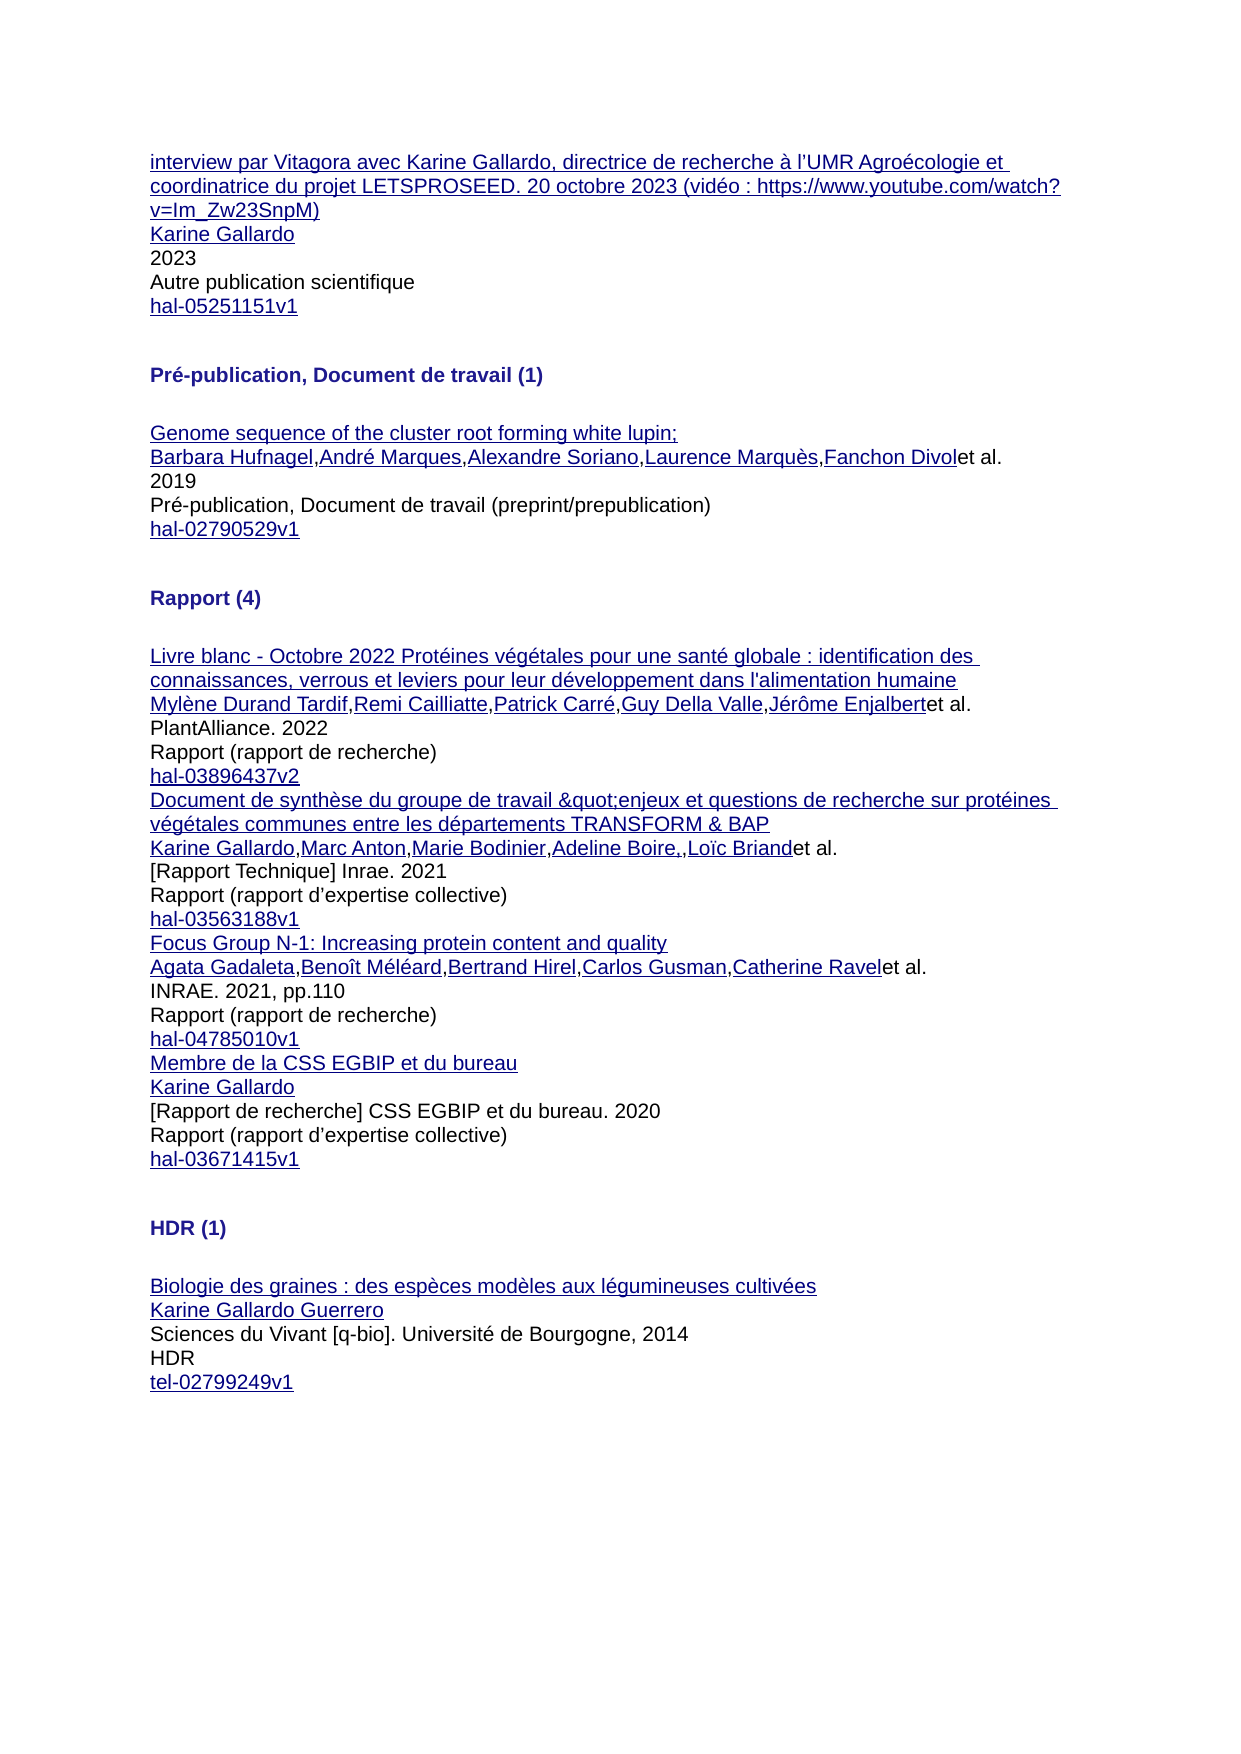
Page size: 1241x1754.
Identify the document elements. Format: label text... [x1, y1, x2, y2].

table_cell Document de synthèse du groupe de travail &quot;enjeux et questions de recherche sur protéines végétales communes entre les départements TRANSFORM & BAP Karine Gallardo,Marc Anton,Marie Bodinier,Adeline Boire,,Loïc Briandet al. [Rapport Technique] Inrae. 2021 Rapport (rapport d’expertise collective) hal-03563188v1 [150, 788, 1090, 931]
subtitle Rapport (4) [150, 585, 1090, 609]
table_cell Membre de la CSS EGBIP et du bureau Karine Gallardo [Rapport de recherche] CSS EGBIP et du bureau. 2020 Rapport (rapport d’expertise collective) hal-03671415v1 [150, 1051, 1090, 1171]
subtitle HDR (1) [150, 1216, 1090, 1239]
table_header Livre blanc - Octobre 2022 Protéines végétales pour une santé globale : identification des connaissances, verrous et leviers pour leur développement dans l'alimentation humaine Mylène Durand Tardif,Remi Cailliatte,Patrick Carré,Guy Della Valle,Jérôme Enjalbertet al. PlantAlliance. 2022 Rapport (rapport de recherche) hal-03896437v2 [150, 644, 1090, 787]
table_cell Focus Group N-1: Increasing protein content and quality Agata Gadaleta,Benoît Méléard,Bertrand Hirel,Carlos Gusman,Catherine Ravelet al. INRAE. 2021, pp.110 Rapport (rapport de recherche) hal-04785010v1 [150, 931, 1090, 1051]
subtitle Pré-publication, Document de travail (1) [150, 362, 1090, 386]
table_header Genome sequence of the cluster root forming white lupin; Barbara Hufnagel,André Marques,Alexandre Soriano,Laurence Marquès,Fanchon Divolet al. 2019 Pré-publication, Document de travail (preprint/prepublication) hal-02790529v1 [150, 421, 1090, 541]
table_header LETSPROSEED – Accroître la diversité des légumineuses dans nos assiettes, dont la féverole : interview par Vitagora avec Karine Gallardo, directrice de recherche à l’UMR Agroécologie et coordinatrice du projet LETSPROSEED. 20 octobre 2023 (vidéo : https://www.youtube.com/watch?v=Im_Zw23SnpM) Karine Gallardo 2023 Autre publication scientifique hal-05251151v1 [150, 150, 1090, 318]
table_header Biologie des graines : des espèces modèles aux légumineuses cultivées Karine Gallardo Guerrero Sciences du Vivant [q-bio]. Université de Bourgogne, 2014 HDR tel-02799249v1 [150, 1274, 1090, 1394]
